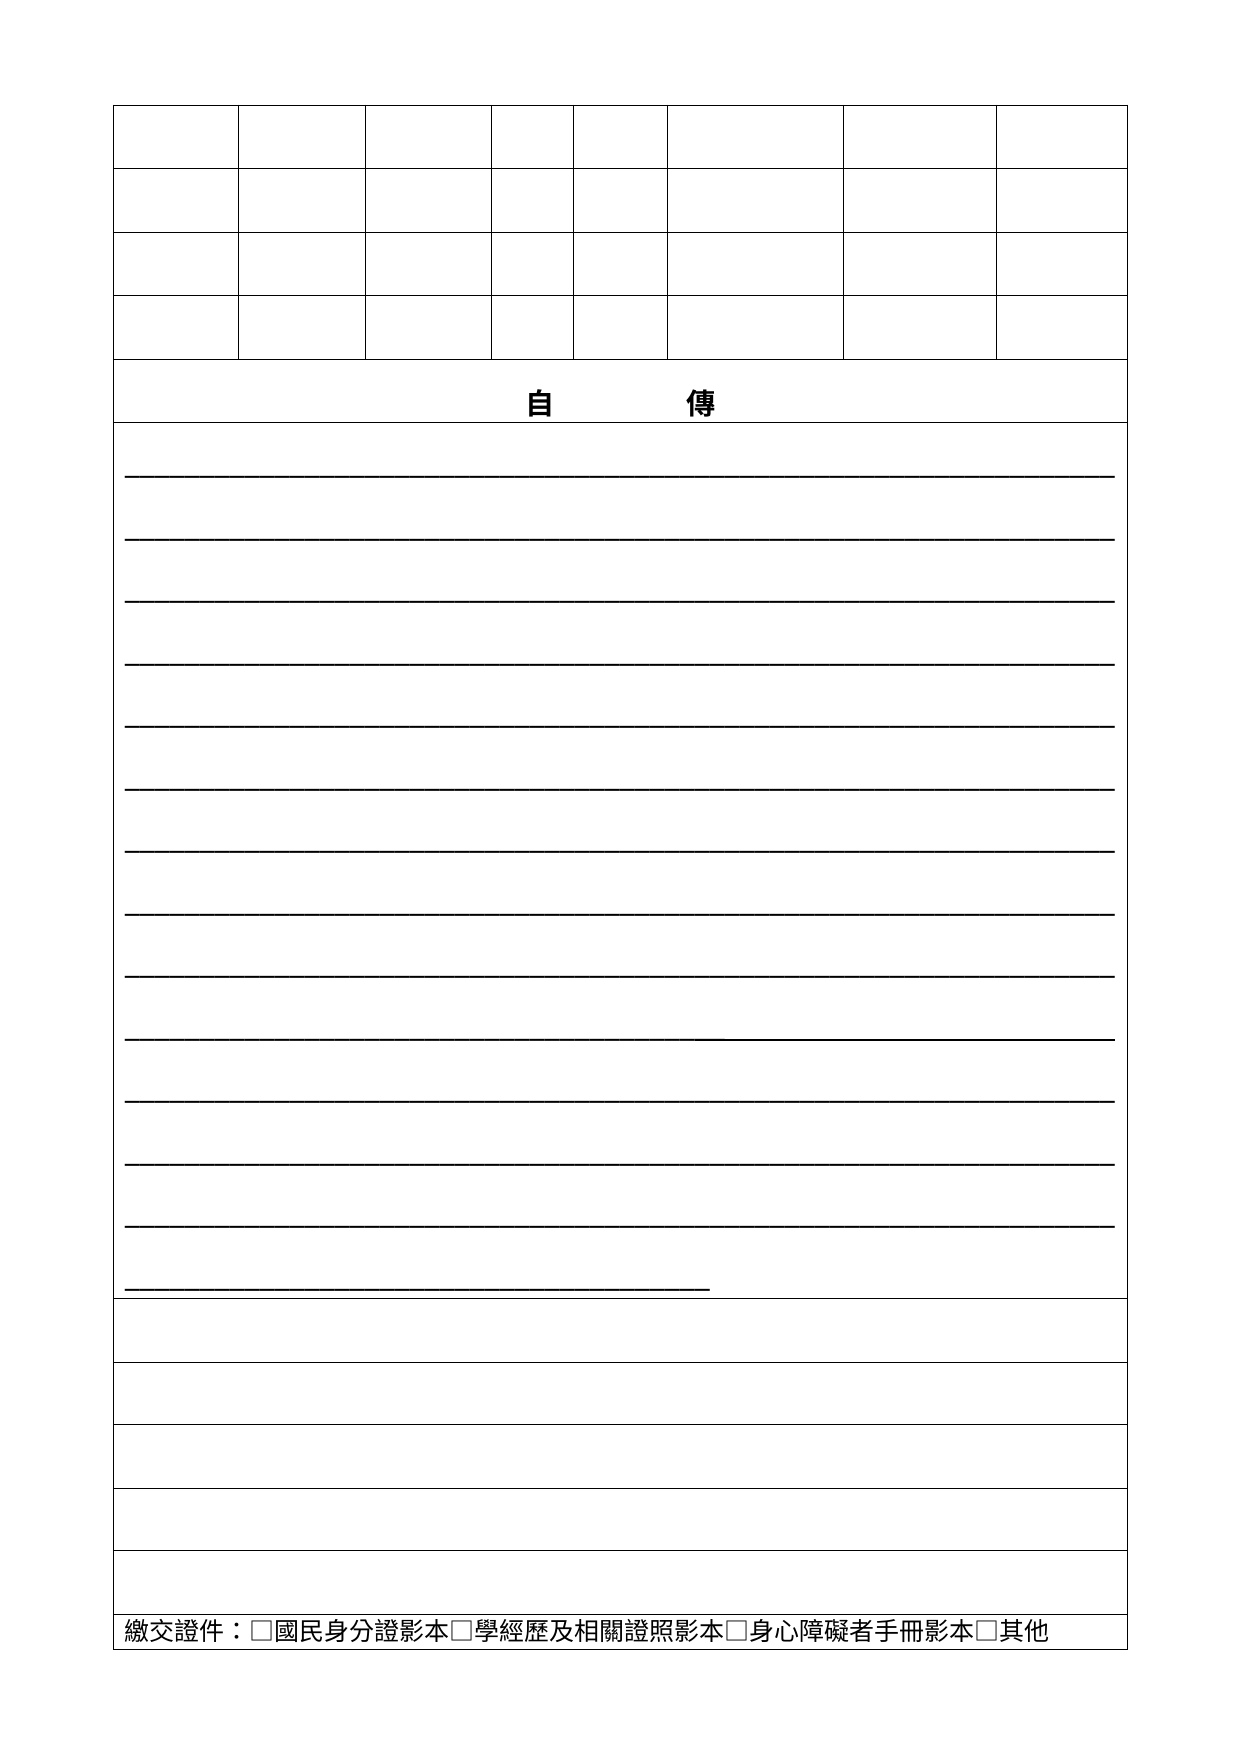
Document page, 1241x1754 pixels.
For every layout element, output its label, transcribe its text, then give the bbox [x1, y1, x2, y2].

table_cell [114, 1299, 1127, 1361]
table_cell [844, 169, 996, 232]
table_cell [492, 296, 573, 359]
table_cell [844, 106, 996, 168]
table_cell __________________________________________________________________________________________________________________________________________________________________________________________________________________________________________________________________________________________________________________________________________________________________________________________________________________________________________________________________________________________________________________________________________________________________________________________________________________________________________________________ _____________________________________________________________________________________________________________________________________________________________________________________________________________________________________________ [114, 423, 1127, 1298]
table_cell 自 傳 [114, 360, 1127, 422]
table_cell [574, 296, 667, 359]
table_cell [366, 296, 491, 359]
table_cell [114, 1425, 1127, 1487]
table_cell [668, 296, 843, 359]
table_cell [997, 169, 1127, 232]
table_cell [997, 296, 1127, 359]
table_cell [668, 169, 843, 232]
table_cell [574, 106, 667, 168]
table_cell [366, 233, 491, 295]
table_cell [366, 169, 491, 232]
table_cell [239, 233, 365, 295]
table_cell [997, 106, 1127, 168]
table_cell [239, 106, 365, 168]
table_cell [114, 169, 238, 232]
table_cell [997, 233, 1127, 295]
table_cell [492, 233, 573, 295]
table_cell [239, 169, 365, 232]
table_cell [492, 106, 573, 168]
table_cell 繳交證件：□國民身分證影本□學經歷及相關證照影本□身心障礙者手冊影本□其他 [114, 1615, 1127, 1649]
table_cell [114, 1551, 1127, 1613]
table_cell [492, 169, 573, 232]
table_cell [668, 106, 843, 168]
table_cell [574, 169, 667, 232]
table_cell [114, 296, 238, 359]
table_cell [366, 106, 491, 168]
table_cell [574, 233, 667, 295]
table_cell [844, 233, 996, 295]
table_cell [114, 106, 238, 168]
table_cell [114, 233, 238, 295]
table_cell [114, 1363, 1127, 1424]
table_cell [239, 296, 365, 359]
table_cell [668, 233, 843, 295]
table_cell [114, 1489, 1127, 1550]
table_cell [844, 296, 996, 359]
